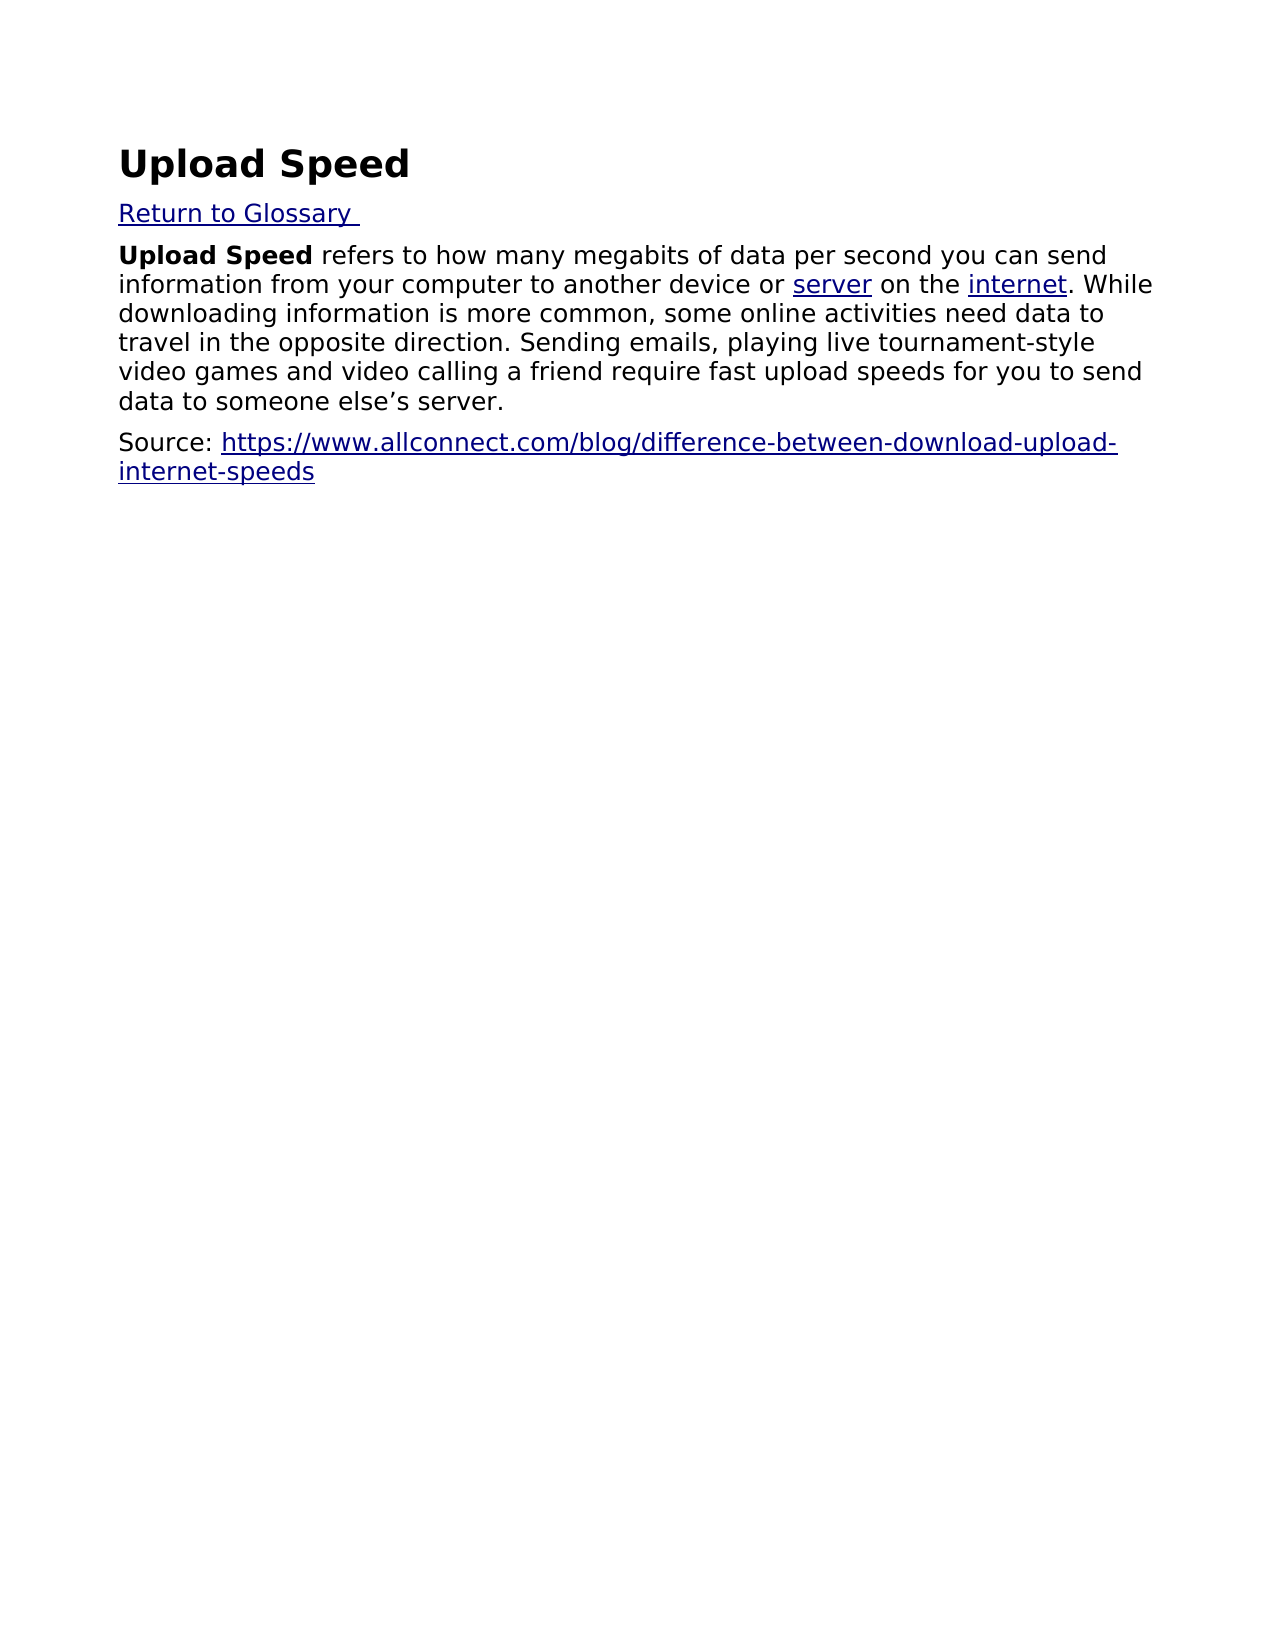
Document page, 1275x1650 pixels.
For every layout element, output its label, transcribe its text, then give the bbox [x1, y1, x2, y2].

text Upload Speed refers to how many megabits of data per second you can send information from your computer to another device or server on the internet. While downloading information is more common, some online activities need data to travel in the opposite direction. Sending emails, playing live tournament-style video games and video calling a friend require fast upload speeds for you to send data to someone else’s server. [118, 241, 1157, 416]
subtitle Upload Speed [118, 143, 1157, 187]
text Source: https://www.allconnect.com/blog/difference-between-download-upload-internet-speeds [118, 428, 1157, 487]
text Return to Glossary [118, 199, 1157, 228]
